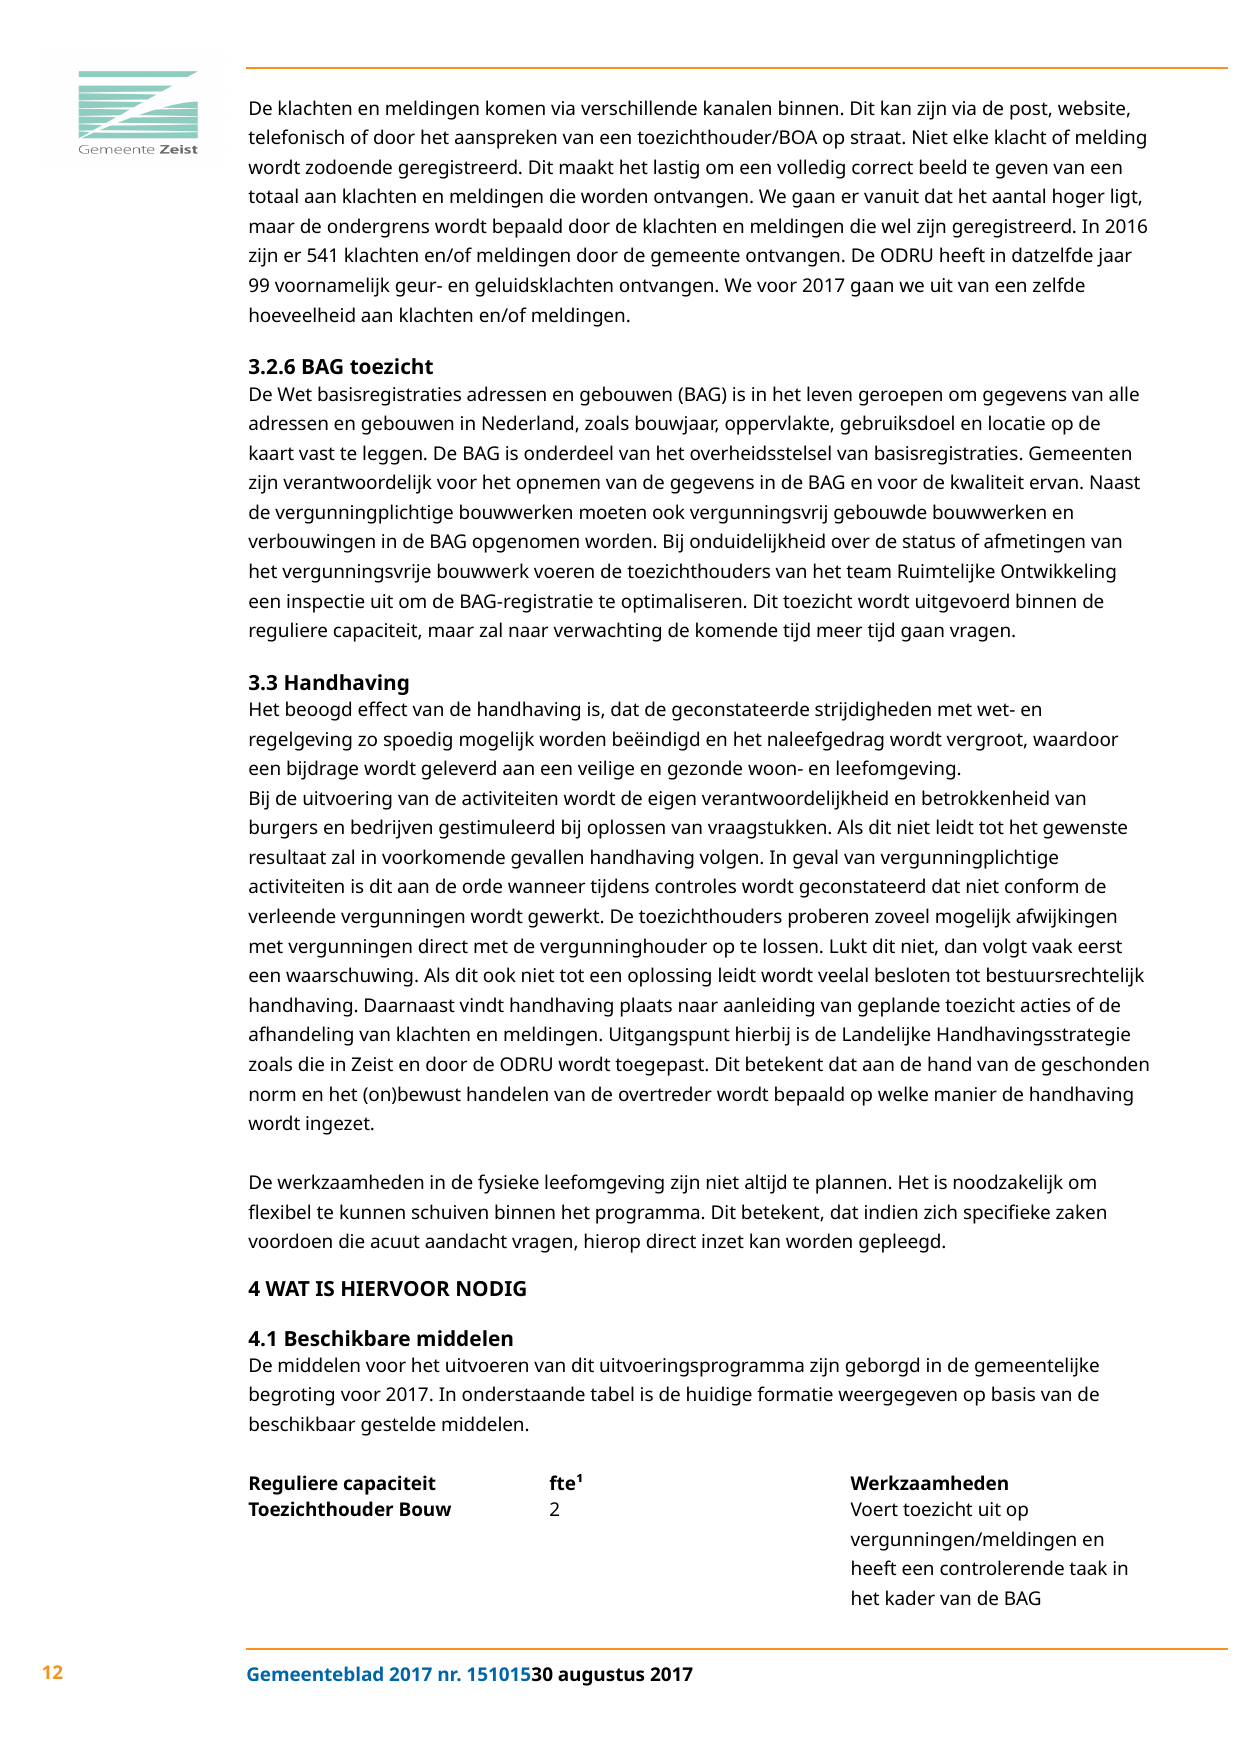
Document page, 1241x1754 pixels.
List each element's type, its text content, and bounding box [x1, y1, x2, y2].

text 3.2.6 BAG toezicht [248, 352, 1152, 381]
text De middelen voor het uitvoeren van dit uitvoeringsprogramma zijn geborgd in de gemeentelijke begroting voor 2017. In onderstaande tabel is de huidige formatie weergegeven op basis van de beschikbaar gestelde middelen. [248, 1352, 1152, 1437]
table_cell Voert toezicht uit op vergunningen/meldingen en heeft een controlerende taak in het kader van de BAG [850, 1496, 1152, 1611]
table_header Werkzaamheden [850, 1471, 1152, 1496]
table_header Reguliere capaciteit [248, 1471, 549, 1496]
table_header fte¹ [549, 1471, 850, 1496]
text Het beoogd effect van de handhaving is, dat de geconstateerde strijdigheden met wet- en regelgeving zo spoedig mogelijk worden beëindigd en het naleefgedrag wordt vergroot, waardoor een bijdrage wordt geleverd aan een veilige en gezonde woon- en leefomgeving. [248, 696, 1152, 781]
table_cell Toezichthouder Bouw [248, 1496, 549, 1611]
text De werkzaamheden in de fysieke leefomgeving zijn niet altijd te plannen. Het is noodzakelijk om flexibel te kunnen schuiven binnen het programma. Dit betekent, dat indien zich specifieke zaken voordoen die acuut aandacht vragen, hierop direct inzet kan worden gepleegd. [248, 1169, 1152, 1254]
table_cell 2 [549, 1496, 850, 1611]
text 3.3 Handhaving [248, 668, 1152, 696]
text 4 WAT IS HIERVOOR NODIG [248, 1274, 1152, 1303]
text De klachten en meldingen komen via verschillende kanalen binnen. Dit kan zijn via de post, website, telefonisch of door het aanspreken van een toezichthouder/BOA op straat. Niet elke klacht of melding wordt zodoende geregistreerd. Dit maakt het lastig om een volledig correct beeld te geven van een totaal aan klachten en meldingen die worden ontvangen. We gaan er vanuit dat het aantal hoger ligt, maar de ondergrens wordt bepaald door de klachten en meldingen die wel zijn geregistreerd. In 2016 zijn er 541 klachten en/of meldingen door de gemeente ontvangen. De ODRU heeft in datzelfde jaar 99 voornamelijk geur- en geluidsklachten ontvangen. We voor 2017 gaan we uit van een zelfde hoeveelheid aan klachten en/of meldingen. [248, 95, 1152, 328]
text 4.1 Beschikbare middelen [248, 1324, 1152, 1352]
text Bij de uitvoering van de activiteiten wordt de eigen verantwoordelijkheid en betrokkenheid van burgers en bedrijven gestimuleerd bij oplossen van vraagstukken. Als dit niet leidt tot het gewenste resultaat zal in voorkomende gevallen handhaving volgen. In geval van vergunningplichtige activiteiten is dit aan de orde wanneer tijdens controles wordt geconstateerd dat niet conform de verleende vergunningen wordt gewerkt. De toezichthouders proberen zoveel mogelijk afwijkingen met vergunningen direct met de vergunninghouder op te lossen. Lukt dit niet, dan volgt vaak eerst een waarschuwing. Als dit ook niet tot een oplossing leidt wordt veelal besloten tot bestuursrechtelijk handhaving. Daarnaast vindt handhaving plaats naar aanleiding van geplande toezicht acties of de afhandeling van klachten en meldingen. Uitgangspunt hierbij is de Landelijke Handhavingsstrategie zoals die in Zeist en door de ODRU wordt toegepast. Dit betekent dat aan de hand van de geschonden norm en het (on)bewust handelen van de overtreder wordt bepaald op welke manier de handhaving wordt ingezet. [248, 785, 1152, 1136]
picture [41, 47, 231, 172]
text De Wet basisregistraties adressen en gebouwen (BAG) is in het leven geroepen om gegevens van alle adressen en gebouwen in Nederland, zoals bouwjaar, oppervlakte, gebruiksdoel en locatie op de kaart vast te leggen. De BAG is onderdeel van het overheidsstelsel van basisregistraties. Gemeenten zijn verantwoordelijk voor het opnemen van de gegevens in de BAG en voor de kwaliteit ervan. Naast de vergunningplichtige bouwwerken moeten ook vergunningsvrij gebouwde bouwwerken en verbouwingen in de BAG opgenomen worden. Bij onduidelijkheid over de status of afmetingen van het vergunningsvrije bouwwerk voeren de toezichthouders van het team Ruimtelijke Ontwikkeling een inspectie uit om de BAG-registratie te optimaliseren. Dit toezicht wordt uitgevoerd binnen de reguliere capaciteit, maar zal naar verwachting de komende tijd meer tijd gaan vragen. [248, 381, 1152, 643]
